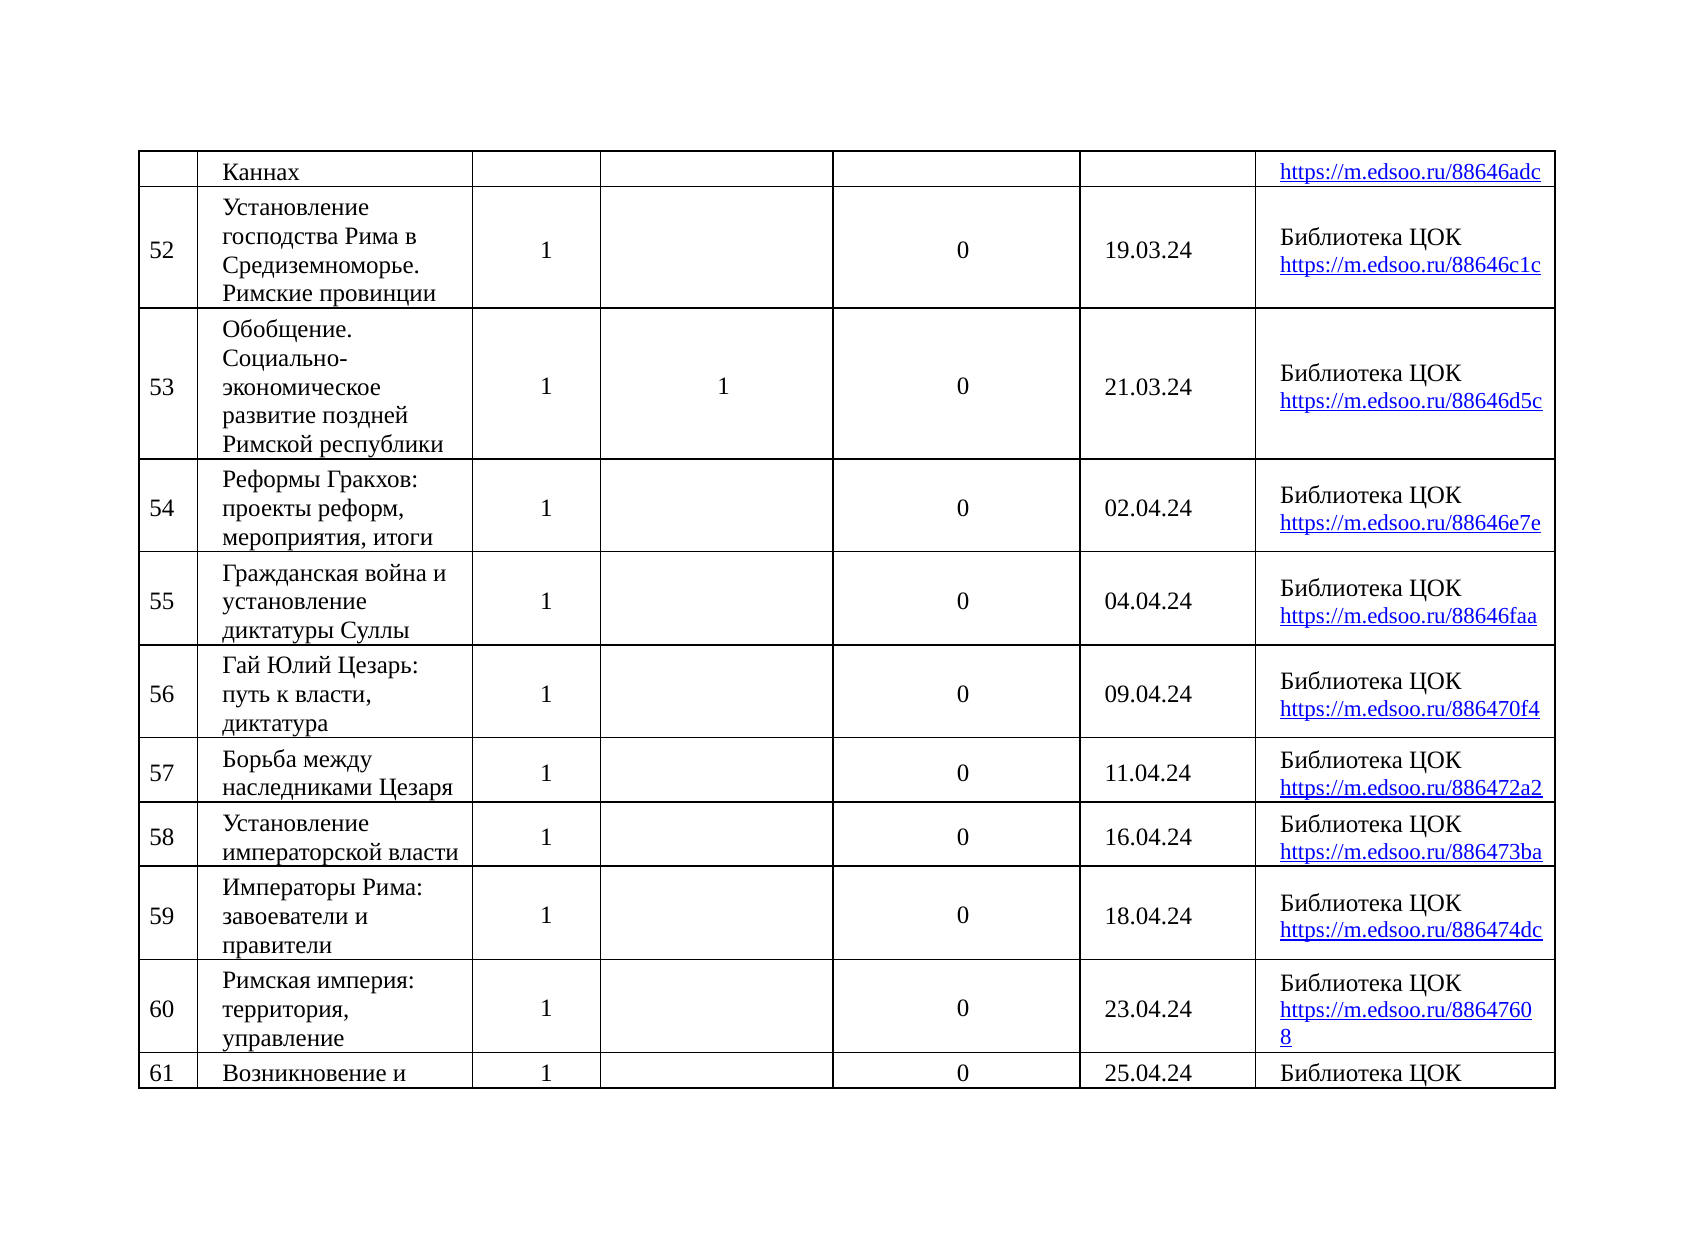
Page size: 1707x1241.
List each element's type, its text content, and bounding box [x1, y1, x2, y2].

table_cell 58 [140, 803, 197, 865]
table_cell 19.03.24 [1081, 187, 1255, 307]
table_cell Установление императорской власти [198, 803, 472, 865]
table_cell [834, 152, 1079, 186]
table_cell 02.04.24 [1081, 460, 1255, 551]
table_cell 1 [473, 309, 600, 458]
table_cell 1 [601, 309, 832, 458]
table_cell [601, 646, 832, 737]
table_cell Библиотека ЦОК https://m.edsoo.ru/88646c1c [1256, 187, 1554, 307]
table_cell 0 [834, 960, 1079, 1051]
table_cell Библиотека ЦОК https://m.edsoo.ru/88647608 [1256, 960, 1554, 1051]
table_cell 60 [140, 960, 197, 1051]
table_cell 53 [140, 309, 197, 458]
table_cell 1 [473, 803, 600, 865]
table_cell [140, 152, 197, 186]
table_cell 1 [473, 960, 600, 1051]
table_cell 59 [140, 867, 197, 958]
table_cell 1 [473, 187, 600, 307]
table_cell Библиотека ЦОК https://m.edsoo.ru/88646faa [1256, 552, 1554, 644]
table_cell [601, 1053, 832, 1087]
table_cell Возникновение и [198, 1053, 472, 1087]
table_cell 0 [834, 1053, 1079, 1087]
table_cell Обобщение. Социально-экономическое развитие поздней Римской республики [198, 309, 472, 458]
table_cell 23.04.24 [1081, 960, 1255, 1051]
table_cell https://m.edsoo.ru/88646adc [1256, 152, 1554, 186]
table_cell 54 [140, 460, 197, 551]
table_cell 0 [834, 803, 1079, 865]
table_cell 56 [140, 646, 197, 737]
table_cell [601, 867, 832, 958]
table_cell 57 [140, 738, 197, 801]
table_cell 0 [834, 309, 1079, 458]
table_cell 61 [140, 1053, 197, 1087]
table_cell 0 [834, 187, 1079, 307]
table_cell Библиотека ЦОК [1256, 1053, 1554, 1087]
table_cell Установление господства Рима в Средиземноморье. Римские провинции [198, 187, 472, 307]
table_cell Гай Юлий Цезарь: путь к власти, диктатура [198, 646, 472, 737]
table_cell 1 [473, 460, 600, 551]
table_cell [601, 552, 832, 644]
table_cell 52 [140, 187, 197, 307]
table_cell 1 [473, 1053, 600, 1087]
table_cell Библиотека ЦОК https://m.edsoo.ru/886474dc [1256, 867, 1554, 958]
table_cell Библиотека ЦОК https://m.edsoo.ru/886472a2 [1256, 738, 1554, 801]
table_cell 25.04.24 [1081, 1053, 1255, 1087]
table_cell [601, 803, 832, 865]
table_cell 04.04.24 [1081, 552, 1255, 644]
table_cell Реформы Гракхов: проекты реформ, мероприятия, итоги [198, 460, 472, 551]
table_cell 11.04.24 [1081, 738, 1255, 801]
table_cell 55 [140, 552, 197, 644]
table_cell [1081, 152, 1255, 186]
table_cell 0 [834, 867, 1079, 958]
table_cell 16.04.24 [1081, 803, 1255, 865]
table_cell [601, 460, 832, 551]
table_cell 0 [834, 460, 1079, 551]
table_cell Императоры Рима: завоеватели и правители [198, 867, 472, 958]
table_cell [601, 152, 832, 186]
table_cell 0 [834, 552, 1079, 644]
table_cell Библиотека ЦОК https://m.edsoo.ru/886473ba [1256, 803, 1554, 865]
table_cell Библиотека ЦОК https://m.edsoo.ru/88646d5c [1256, 309, 1554, 458]
table_cell 1 [473, 646, 600, 737]
table_cell 1 [473, 738, 600, 801]
table_cell 1 [473, 867, 600, 958]
table_cell [601, 738, 832, 801]
table_cell 21.03.24 [1081, 309, 1255, 458]
table_cell Библиотека ЦОК https://m.edsoo.ru/886470f4 [1256, 646, 1554, 737]
table_cell Библиотека ЦОК https://m.edsoo.ru/88646e7e [1256, 460, 1554, 551]
table_cell [601, 960, 832, 1051]
table_cell [601, 187, 832, 307]
table_cell Гражданская война и установление диктатуры Суллы [198, 552, 472, 644]
table_cell [473, 152, 600, 186]
table_cell 1 [473, 552, 600, 644]
table_cell Борьба между наследниками Цезаря [198, 738, 472, 801]
table_cell 18.04.24 [1081, 867, 1255, 958]
table_cell 09.04.24 [1081, 646, 1255, 737]
table_cell Римская империя: территория, управление [198, 960, 472, 1051]
table_cell 0 [834, 738, 1079, 801]
table_cell 0 [834, 646, 1079, 737]
table_cell Каннах [198, 152, 472, 186]
